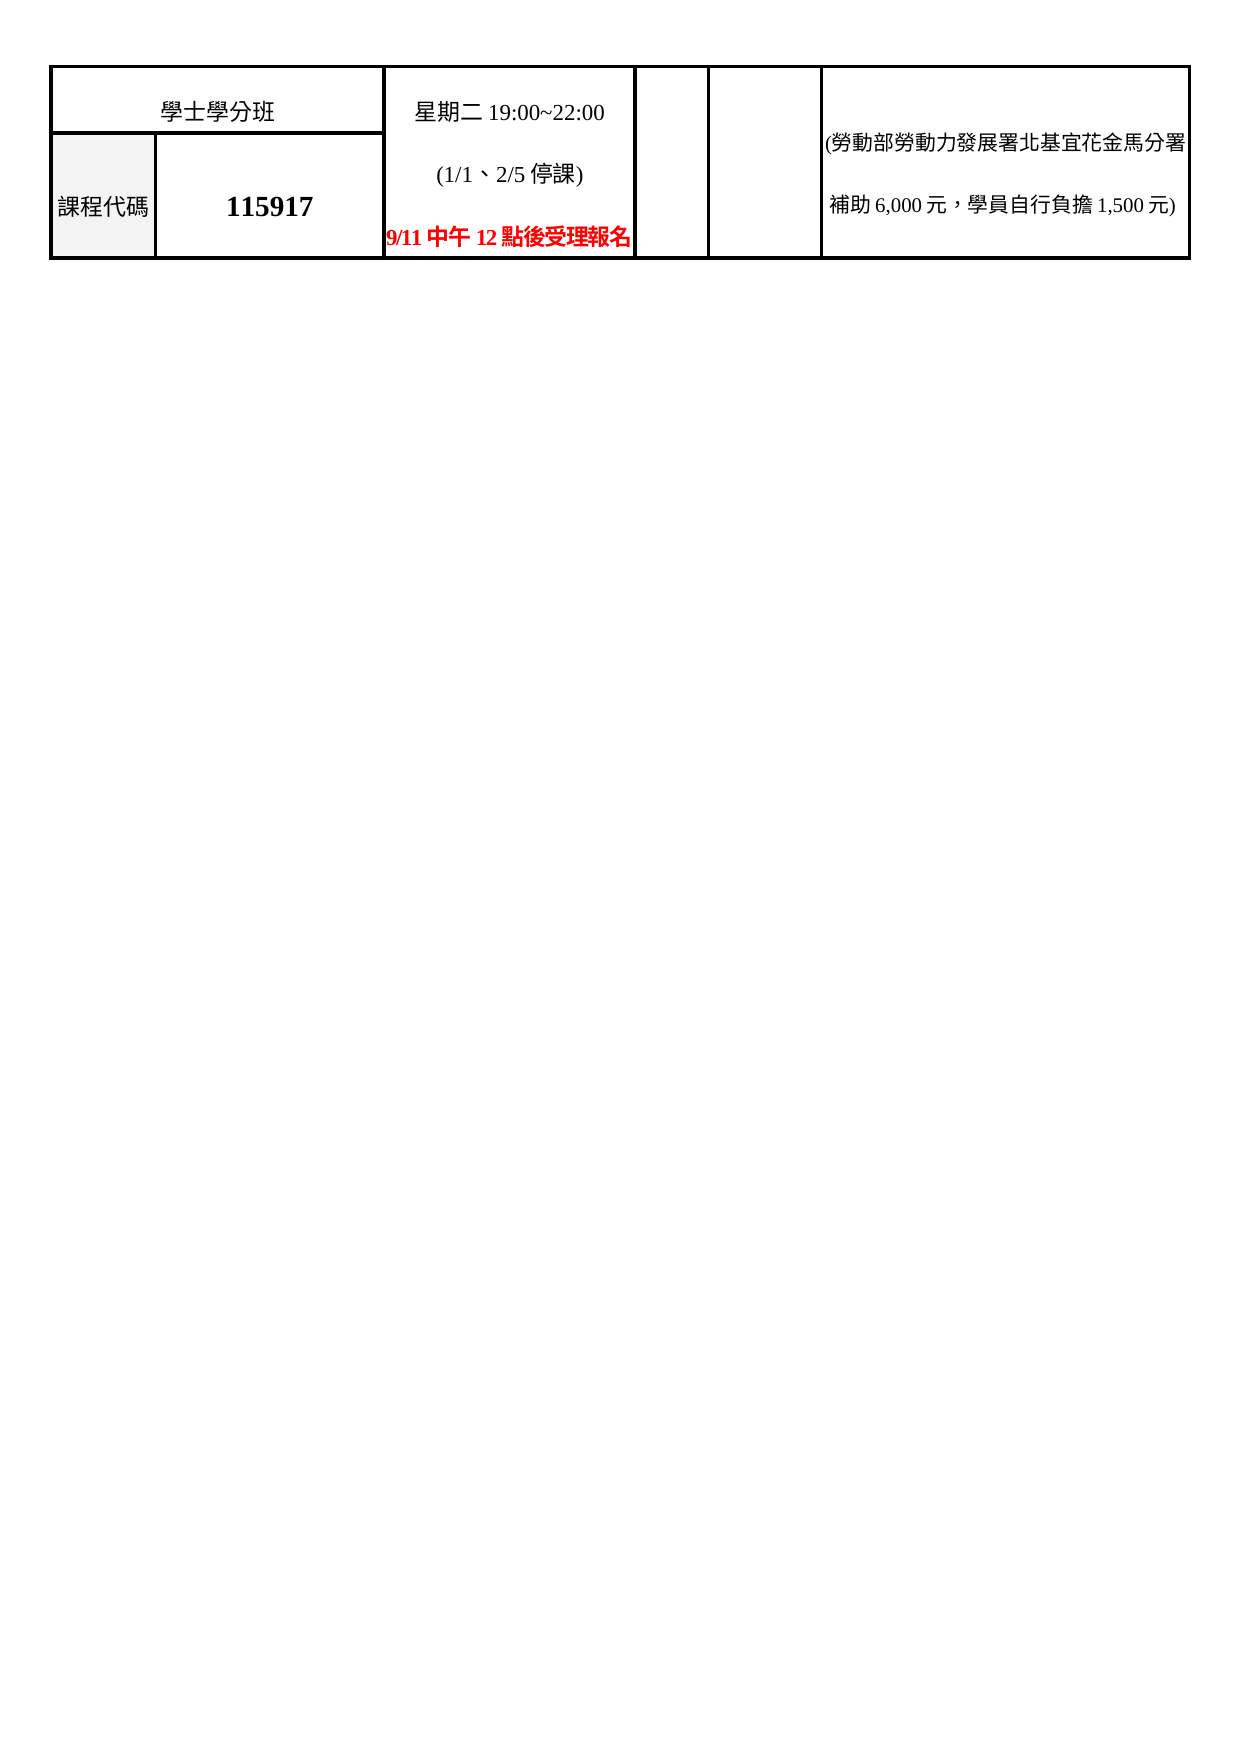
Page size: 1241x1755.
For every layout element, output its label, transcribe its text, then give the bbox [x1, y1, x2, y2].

table_cell 學士學分班 [53, 68, 382, 131]
table_cell (勞動部勞動力發展署北基宜花金馬分署補助6,000元，學員自行負擔1,500元) [823, 68, 1188, 256]
table_cell 115917 [157, 135, 382, 256]
table_cell 星期二19:00~22:00 (1/1、2/5停課) 9/11中午12點後受理報名 [386, 68, 633, 256]
table_cell [710, 68, 820, 256]
table_cell [637, 68, 707, 256]
table_cell 課程代碼 [53, 135, 154, 256]
